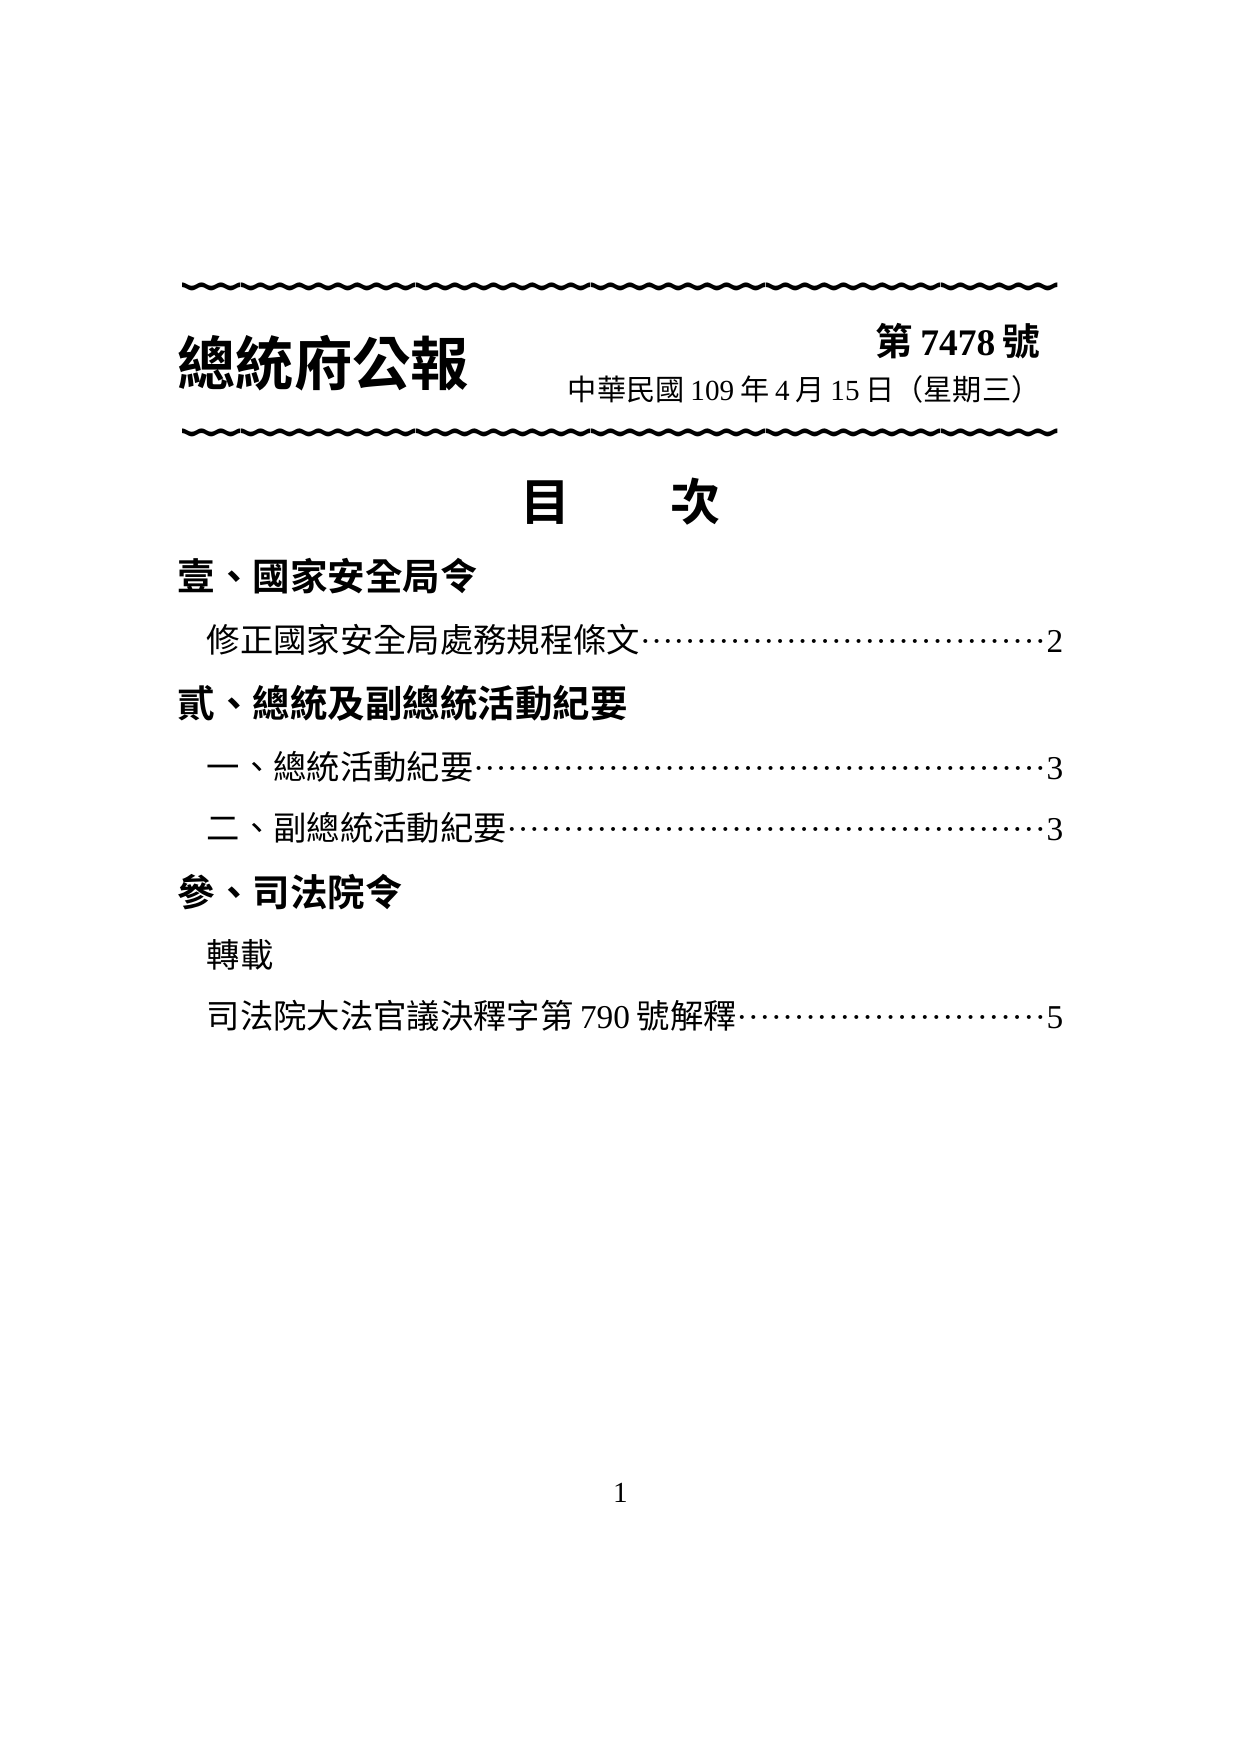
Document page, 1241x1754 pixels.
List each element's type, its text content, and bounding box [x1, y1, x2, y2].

table_header 總統府公報 [166, 291, 505, 412]
text 修正國家安全局處務規程條文 2 [206, 613, 1063, 662]
table_header 第7478號 中華民國109年4月15日（星期三） [505, 291, 1051, 412]
text 參、司法院令 [177, 862, 1063, 917]
text ﹏﹏﹏﹏﹏﹏﹏﹏﹏﹏﹏﹏﹏﹏﹏ [177, 266, 1063, 291]
text 司法院大法官議決釋字第790號解釋 5 [206, 990, 1063, 1038]
text 轉載 [206, 929, 1063, 977]
text 一、總統活動紀要 3 [206, 741, 1063, 789]
text 貳、總統及副總統活動紀要 [177, 674, 1063, 728]
text 壹、國家安全局令 [177, 547, 1063, 601]
text 目 次 [177, 462, 1063, 534]
text ﹏﹏﹏﹏﹏﹏﹏﹏﹏﹏﹏﹏﹏﹏﹏ [177, 412, 1063, 437]
text 二、副總統活動紀要 3 [206, 802, 1063, 850]
